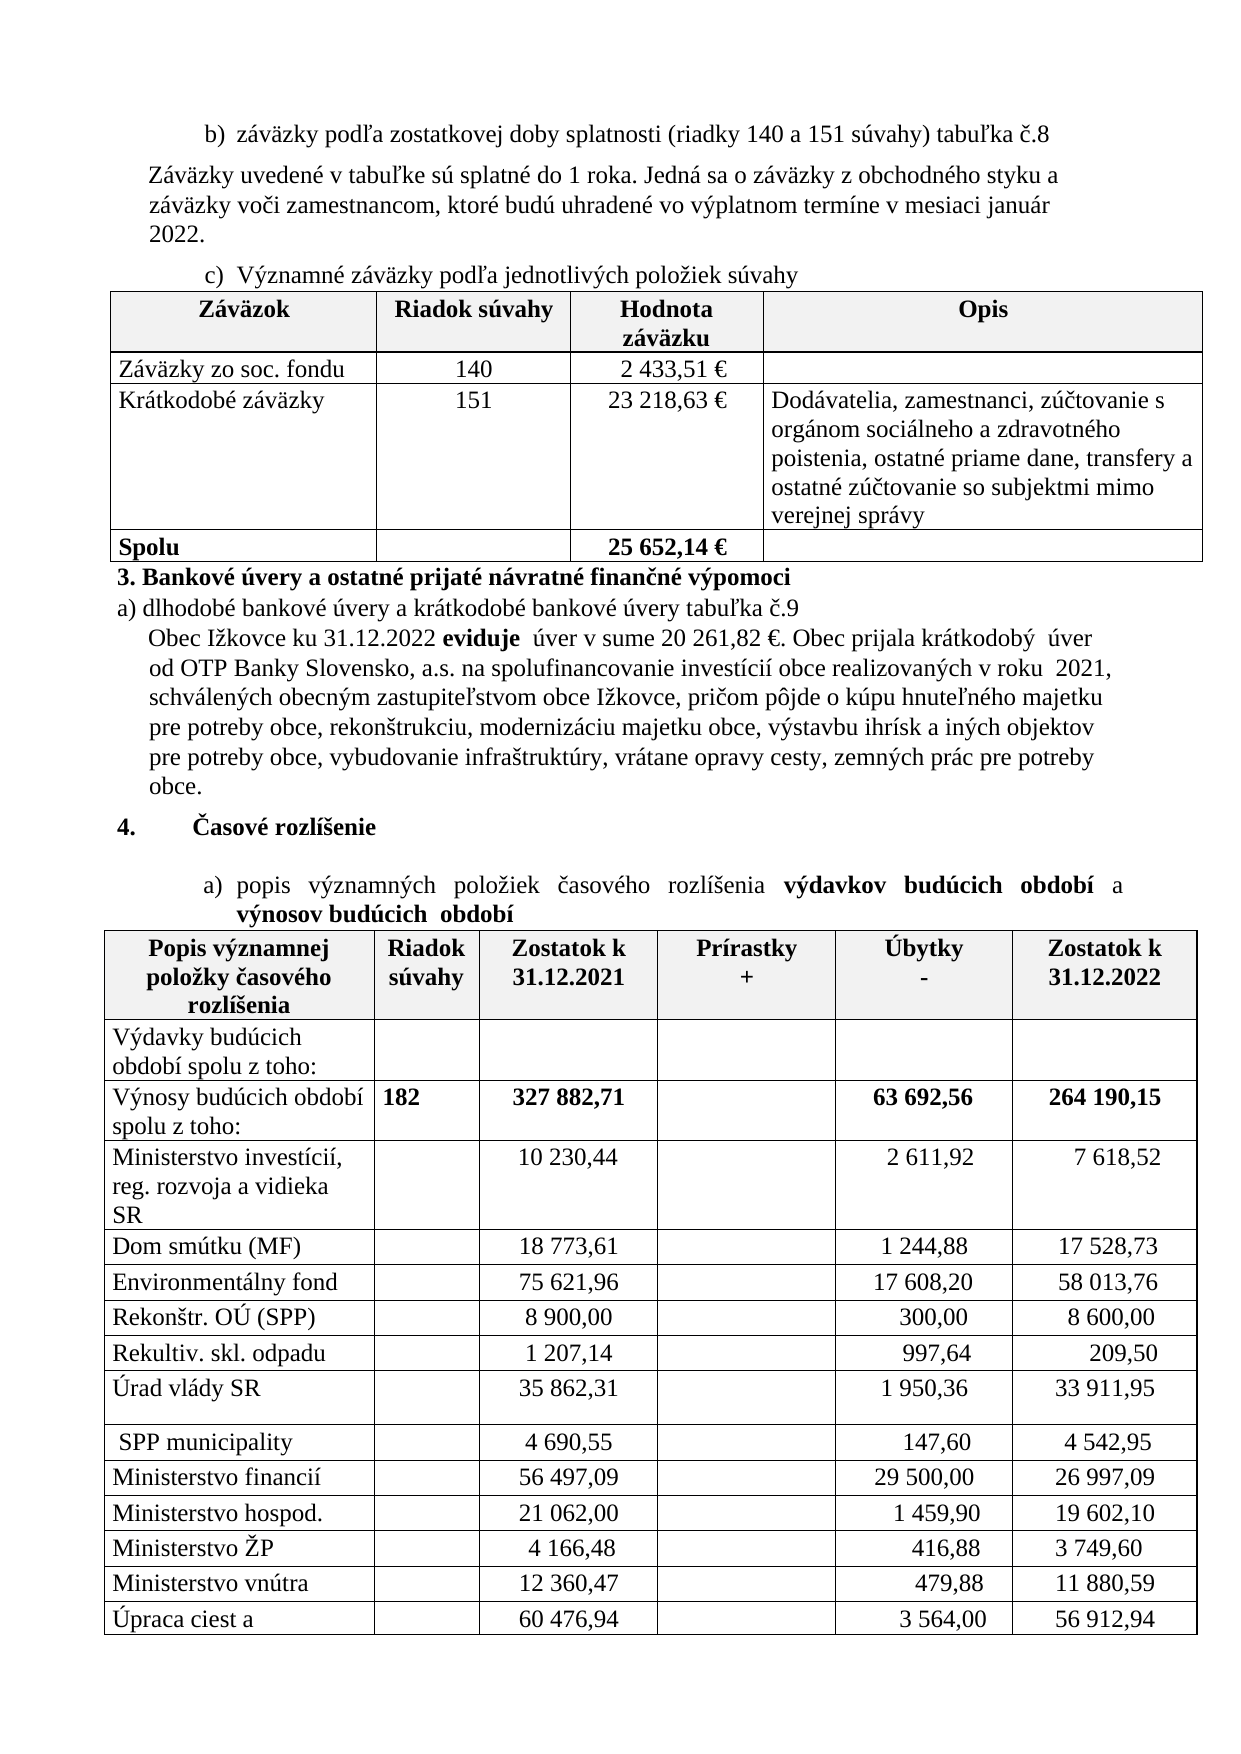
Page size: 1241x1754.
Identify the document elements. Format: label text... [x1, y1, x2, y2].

table_cell [375, 1461, 479, 1495]
table_cell 147,60 [836, 1425, 1012, 1459]
table_header Zostatok k 31.12.2021 [480, 931, 657, 1019]
table_cell 3 749,60 [1013, 1531, 1196, 1566]
table_cell 209,50 [1013, 1336, 1196, 1370]
table_header Opis [764, 292, 1202, 351]
table_cell [375, 1301, 479, 1335]
table_header Úbytky - [836, 931, 1012, 1019]
table_cell [480, 1020, 657, 1079]
table_cell 29 500,00 [836, 1461, 1012, 1495]
list popis významných položiek časového rozlíšenia výdavkov budúcich období a výnosov budúcich období [203, 870, 1123, 928]
table_cell Dodávatelia, zamestnanci, zúčtovanie s orgánom sociálneho a zdravotného poistenia, ostatné priame dane, transfery a ostatné zúčtovanie so subjektmi mimo verejnej správy [764, 384, 1202, 529]
table_cell 26 997,09 [1013, 1461, 1196, 1495]
table_cell Výdavky budúcich období spolu z toho: [105, 1020, 374, 1079]
table_cell 7 618,52 [1013, 1141, 1196, 1229]
table_cell 25 652,14 € [571, 530, 763, 561]
table_cell [764, 530, 1202, 561]
table_cell [658, 1336, 835, 1370]
table_cell 1 459,90 [836, 1496, 1012, 1530]
table_cell Záväzky zo soc. fondu [111, 353, 376, 383]
table_cell [658, 1461, 835, 1495]
list záväzky podľa zostatkovej doby splatnosti (riadky 140 a 151 súvahy) tabuľka č.8 [204, 119, 1123, 147]
table_cell [658, 1265, 835, 1299]
table_cell 23 218,63 € [571, 384, 763, 529]
table_cell Ministerstvo ŽP [105, 1531, 374, 1566]
text 4. Časové rozlíšenie [117, 812, 1123, 841]
table_cell 21 062,00 [480, 1496, 657, 1530]
table_cell Ministerstvo financií [105, 1461, 374, 1495]
table_cell [375, 1230, 479, 1264]
table_cell Krátkodobé záväzky [111, 384, 376, 529]
table_cell Výnosy budúcich období spolu z toho: [105, 1081, 374, 1140]
table_cell 1 207,14 [480, 1336, 657, 1370]
table_cell 300,00 [836, 1301, 1012, 1335]
text Obec Ižkovce ku 31.12.2022 eviduje úver v sume 20 261,82 €. Obec prijala krátkodobý úver od OTP Banky Slovensko, a.s. na spolufinancovanie investícií obce realizovaných v roku 2021, schválených obecným zastupiteľstvom obce Ižkovce, pričom pôjde o kúpu hnuteľného majetku pre potreby obce, rekonštrukciu, modernizáciu majetku obce, výstavbu ihrísk a iných objektov pre potreby obce, vybudovanie infraštruktúry, vrátane opravy cesty, zemných prác pre potreby obce. [148, 623, 1123, 800]
table_cell Ministerstvo investícií, reg. rozvoja a vidieka SR [105, 1141, 374, 1229]
table_cell 11 880,59 [1013, 1567, 1196, 1601]
table_cell Úrad vlády SR [105, 1371, 374, 1424]
table_cell Dom smútku (MF) [105, 1230, 374, 1264]
table_cell 2 433,51 € [571, 353, 763, 383]
text Záväzky uvedené v tabuľke sú splatné do 1 roka. Jedná sa o záväzky z obchodného styku a záväzky voči zamestnancom, ktoré budú uhradené vo výplatnom termíne v mesiaci január 2022. [148, 160, 1067, 248]
table_cell 10 230,44 [480, 1141, 657, 1229]
table_cell 140 [377, 353, 570, 383]
table_cell [764, 353, 1202, 383]
table_cell Ministerstvo vnútra [105, 1567, 374, 1601]
table_cell [658, 1141, 835, 1229]
table_cell Environmentálny fond [105, 1265, 374, 1299]
table_cell Spolu [111, 530, 376, 561]
table_cell [375, 1141, 479, 1229]
table_cell [658, 1602, 835, 1634]
table_cell 12 360,47 [480, 1567, 657, 1601]
table_cell [658, 1425, 835, 1459]
table_cell 997,64 [836, 1336, 1012, 1370]
table_cell [658, 1567, 835, 1601]
table_cell 58 013,76 [1013, 1265, 1196, 1299]
table_cell [375, 1531, 479, 1566]
table_cell 264 190,15 [1013, 1081, 1196, 1140]
table_cell [658, 1081, 835, 1140]
table_cell 327 882,71 [480, 1081, 657, 1140]
table_cell 4 166,48 [480, 1531, 657, 1566]
table_cell [375, 1602, 479, 1634]
list Významné záväzky podľa jednotlivých položiek súvahy [204, 260, 1123, 289]
table_cell 8 600,00 [1013, 1301, 1196, 1335]
table_cell [375, 1425, 479, 1459]
table_cell 3 564,00 [836, 1602, 1012, 1634]
table_cell 17 608,20 [836, 1265, 1012, 1299]
table_cell Ministerstvo hospod. [105, 1496, 374, 1530]
table_header Prírastky + [658, 931, 835, 1019]
table_cell 4 542,95 [1013, 1425, 1196, 1459]
table_cell [375, 1336, 479, 1370]
table_cell 4 690,55 [480, 1425, 657, 1459]
text 3. Bankové úvery a ostatné prijaté návratné finančné výpomoci [117, 562, 1123, 591]
table_cell 416,88 [836, 1531, 1012, 1566]
table_cell [377, 530, 570, 561]
table_cell Úpraca ciest a [105, 1602, 374, 1634]
table_cell 33 911,95 [1013, 1371, 1196, 1424]
table_header Popis významnej položky časového rozlíšenia [105, 931, 374, 1019]
table_cell 8 900,00 [480, 1301, 657, 1335]
table_cell 1 950,36 [836, 1371, 1012, 1424]
table_cell [658, 1230, 835, 1264]
table_cell 17 528,73 [1013, 1230, 1196, 1264]
table_cell [658, 1371, 835, 1424]
table_cell Rekultiv. skl. odpadu [105, 1336, 374, 1370]
table_header Hodnota záväzku [571, 292, 763, 351]
table_header Riadok súvahy [377, 292, 570, 351]
table_cell 182 [375, 1081, 479, 1140]
table_cell Rekonštr. OÚ (SPP) [105, 1301, 374, 1335]
table_cell 63 692,56 [836, 1081, 1012, 1140]
table_cell 35 862,31 [480, 1371, 657, 1424]
table_header Záväzok [111, 292, 376, 351]
table_cell [375, 1496, 479, 1530]
table_cell SPP municipality [105, 1425, 374, 1459]
table_cell [375, 1265, 479, 1299]
table_cell [1013, 1020, 1196, 1079]
table_cell [836, 1020, 1012, 1079]
table_cell 56 912,94 [1013, 1602, 1196, 1634]
table_header Zostatok k 31.12.2022 [1013, 931, 1196, 1019]
table_cell 1 244,88 [836, 1230, 1012, 1264]
table_cell [375, 1371, 479, 1424]
table_cell [658, 1020, 835, 1079]
table_cell 56 497,09 [480, 1461, 657, 1495]
table_header Riadok súvahy [375, 931, 479, 1019]
table_cell [375, 1567, 479, 1601]
table_cell 18 773,61 [480, 1230, 657, 1264]
table_cell [658, 1496, 835, 1530]
table_cell [658, 1531, 835, 1566]
table_cell 19 602,10 [1013, 1496, 1196, 1530]
table_cell 75 621,96 [480, 1265, 657, 1299]
text a) dlhodobé bankové úvery a krátkodobé bankové úvery tabuľka č.9 [117, 593, 1123, 621]
table_cell 479,88 [836, 1567, 1012, 1601]
table_cell 2 611,92 [836, 1141, 1012, 1229]
table_cell [375, 1020, 479, 1079]
table_cell [658, 1301, 835, 1335]
table_cell 151 [377, 384, 570, 529]
table_cell 60 476,94 [480, 1602, 657, 1634]
